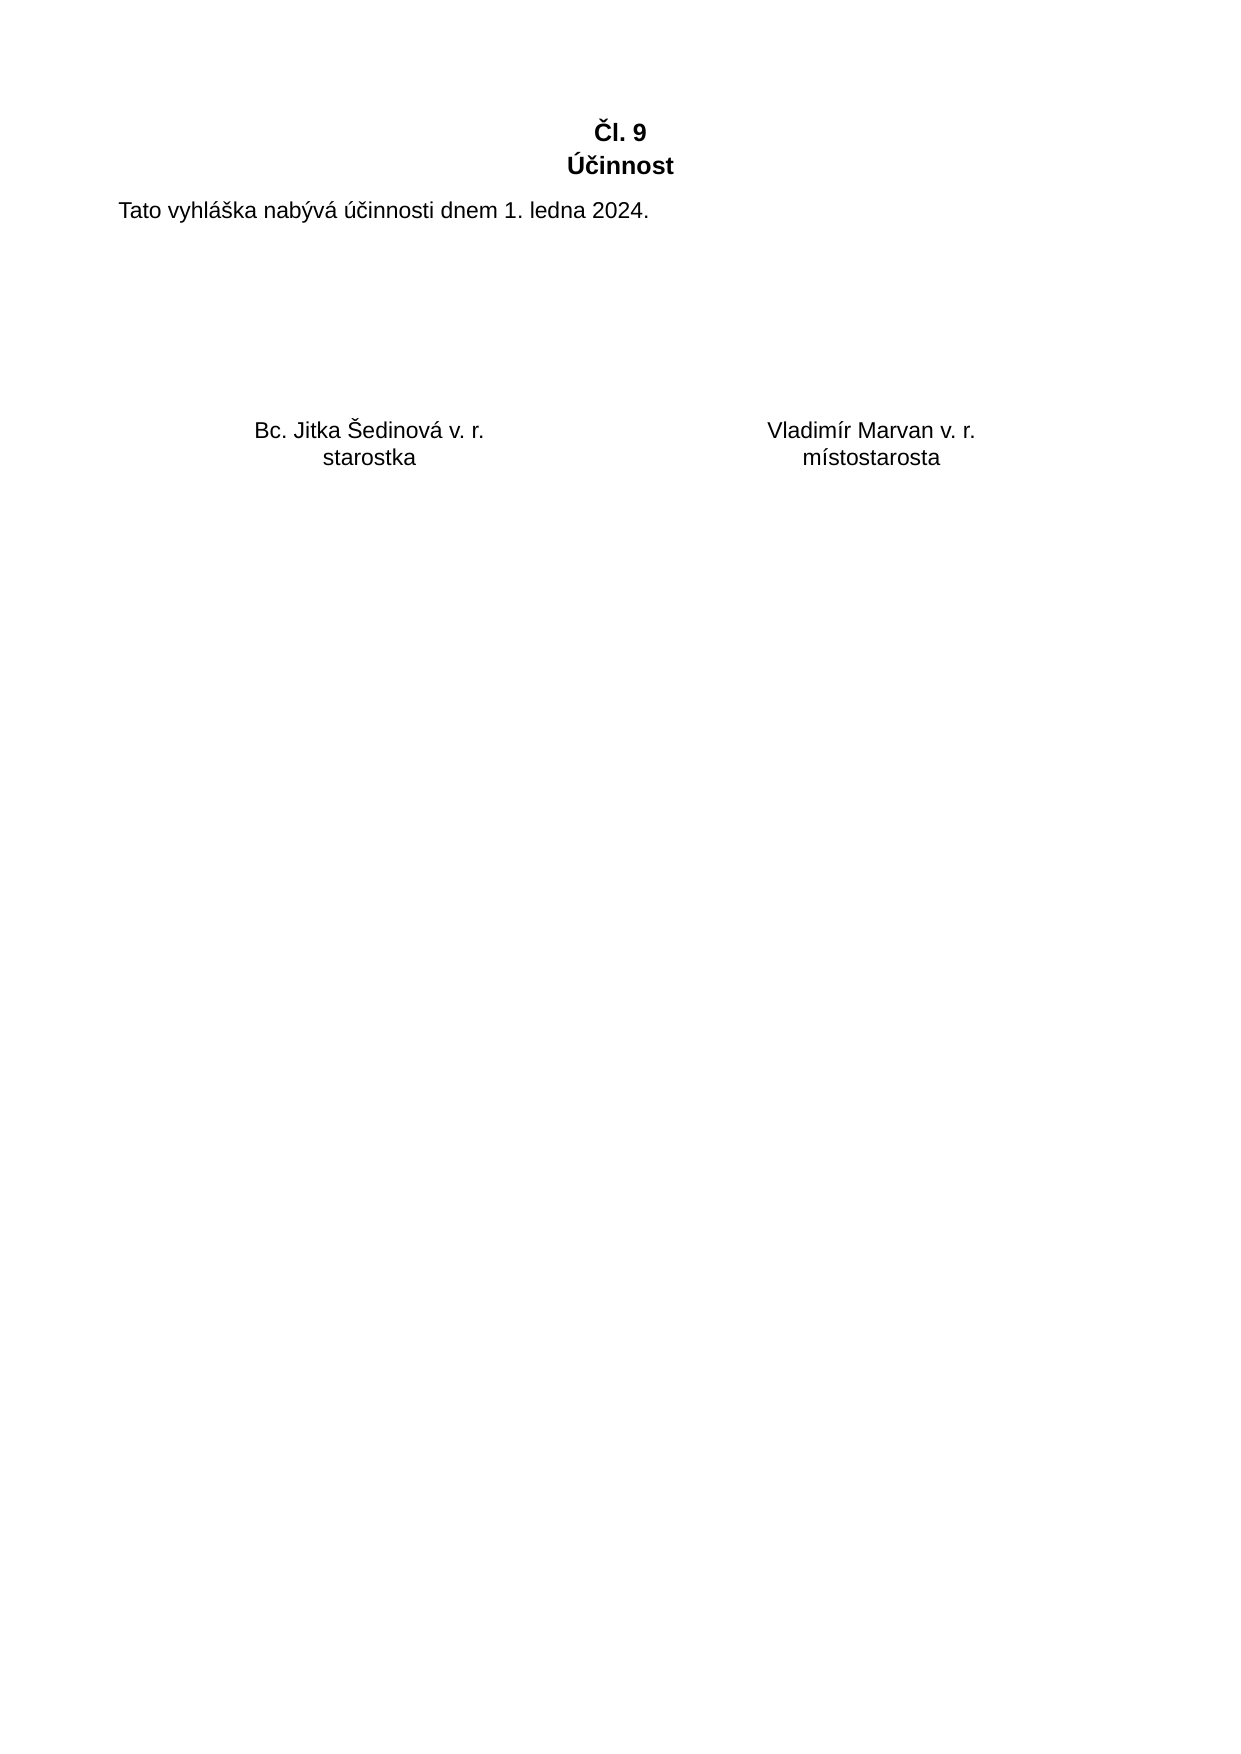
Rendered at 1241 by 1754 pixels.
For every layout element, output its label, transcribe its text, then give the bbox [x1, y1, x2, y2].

table_cell [118, 476, 620, 594]
table_header Bc. Jitka Šedinová v. r. starostka [118, 358, 620, 476]
subtitle Čl. 9 Účinnost [118, 118, 1122, 180]
table_header Vladimír Marvan v. r. místostarosta [620, 358, 1122, 476]
table_cell [620, 476, 1122, 594]
text Tato vyhláška nabývá účinnosti dnem 1. ledna 2024. [118, 197, 1122, 223]
